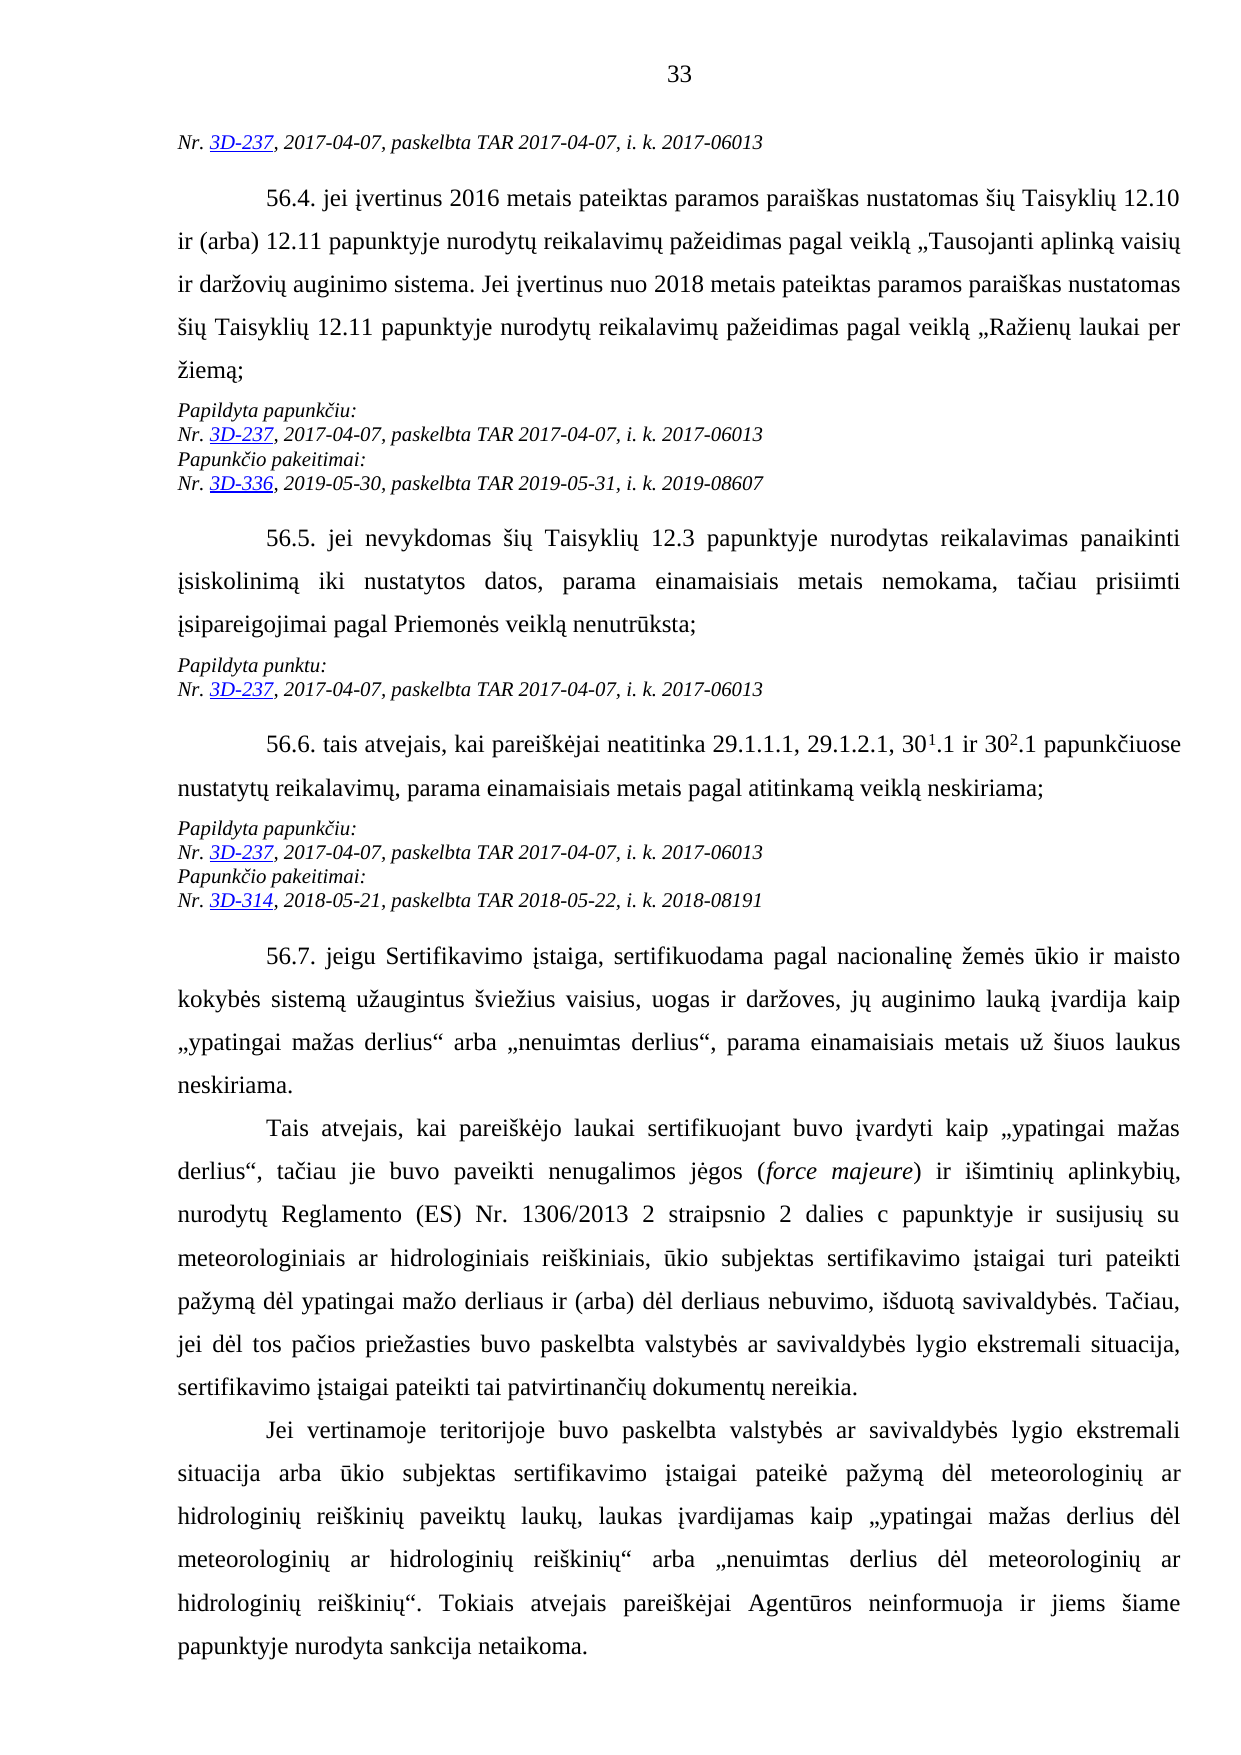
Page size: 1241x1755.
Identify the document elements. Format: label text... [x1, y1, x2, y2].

text Papildyta papunkčiu: [177, 816, 1181, 840]
text Nr. 3D-237, 2017-04-07, paskelbta TAR 2017-04-07, i. k. 2017-06013 [177, 130, 1181, 154]
text Nr. 3D-314, 2018-05-21, paskelbta TAR 2018-05-22, i. k. 2018-08191 [177, 888, 1181, 912]
text 56.4. jei įvertinus 2016 metais pateiktas paramos paraiškas nustatomas šių Taisyklių 12.10 ir (arba) 12.11 papunktyje nurodytų reikalavimų pažeidimas pagal veiklą „Tausojanti aplinką vaisių ir daržovių auginimo sistema. Jei įvertinus nuo 2018 metais pateiktas paramos paraiškas nustatomas šių Taisyklių 12.11 papunktyje nurodytų reikalavimų pažeidimas pagal veiklą „Ražienų laukai per žiemą; [177, 183, 1181, 384]
text Tais atvejais, kai pareiškėjo laukai sertifikuojant buvo įvardyti kaip „ypatingai mažas derlius“, tačiau jie buvo paveikti nenugalimos jėgos (force majeure) ir išimtinių aplinkybių, nurodytų Reglamento (ES) Nr. 1306/2013 2 straipsnio 2 dalies c papunktyje ir susijusių su meteorologiniais ar hidrologiniais reiškiniais, ūkio subjektas sertifikavimo įstaigai turi pateikti pažymą dėl ypatingai mažo derliaus ir (arba) dėl derliaus nebuvimo, išduotą savivaldybės. Tačiau, jei dėl tos pačios priežasties buvo paskelbta valstybės ar savivaldybės lygio ekstremali situacija, sertifikavimo įstaigai pateikti tai patvirtinančių dokumentų nereikia. [177, 1113, 1181, 1401]
text Nr. 3D-237, 2017-04-07, paskelbta TAR 2017-04-07, i. k. 2017-06013 [177, 677, 1181, 701]
text Jei vertinamoje teritorijoje buvo paskelbta valstybės ar savivaldybės lygio ekstremali situacija arba ūkio subjektas sertifikavimo įstaigai pateikė pažymą dėl meteorologinių ar hidrologinių reiškinių paveiktų laukų, laukas įvardijamas kaip „ypatingai mažas derlius dėl meteorologinių ar hidrologinių reiškinių“ arba „nenuimtas derlius dėl meteorologinių ar hidrologinių reiškinių“. Tokiais atvejais pareiškėjai Agentūros neinformuoja ir jiems šiame papunktyje nurodyta sankcija netaikoma. [177, 1415, 1181, 1659]
text Papildyta punktu: [177, 653, 1181, 677]
text Nr. 3D-237, 2017-04-07, paskelbta TAR 2017-04-07, i. k. 2017-06013 [177, 840, 1181, 864]
text Nr. 3D-336, 2019-05-30, paskelbta TAR 2019-05-31, i. k. 2019-08607 [177, 471, 1181, 494]
text 56.5. jei nevykdomas šių Taisyklių 12.3 papunktyje nurodytas reikalavimas panaikinti įsiskolinimą iki nustatytos datos, parama einamaisiais metais nemokama, tačiau prisiimti įsipareigojimai pagal Priemonės veiklą nenutrūksta; [177, 523, 1181, 638]
text Papildyta papunkčiu: [177, 398, 1181, 422]
text Papunkčio pakeitimai: [177, 864, 1181, 888]
text Nr. 3D-237, 2017-04-07, paskelbta TAR 2017-04-07, i. k. 2017-06013 [177, 422, 1181, 446]
text 56.6. tais atvejais, kai pareiškėjai neatitinka 29.1.1.1, 29.1.2.1, 301.1 ir 302.1 papunkčiuose nustatytų reikalavimų, parama einamaisiais metais pagal atitinkamą veiklą neskiriama; [177, 729, 1181, 801]
text Papunkčio pakeitimai: [177, 446, 1181, 471]
text 56.7. jeigu Sertifikavimo įstaiga, sertifikuodama pagal nacionalinę žemės ūkio ir maisto kokybės sistemą užaugintus šviežius vaisius, uogas ir daržoves, jų auginimo lauką įvardija kaip „ypatingai mažas derlius“ arba „nenuimtas derlius“, parama einamaisiais metais už šiuos laukus neskiriama. [177, 941, 1181, 1099]
